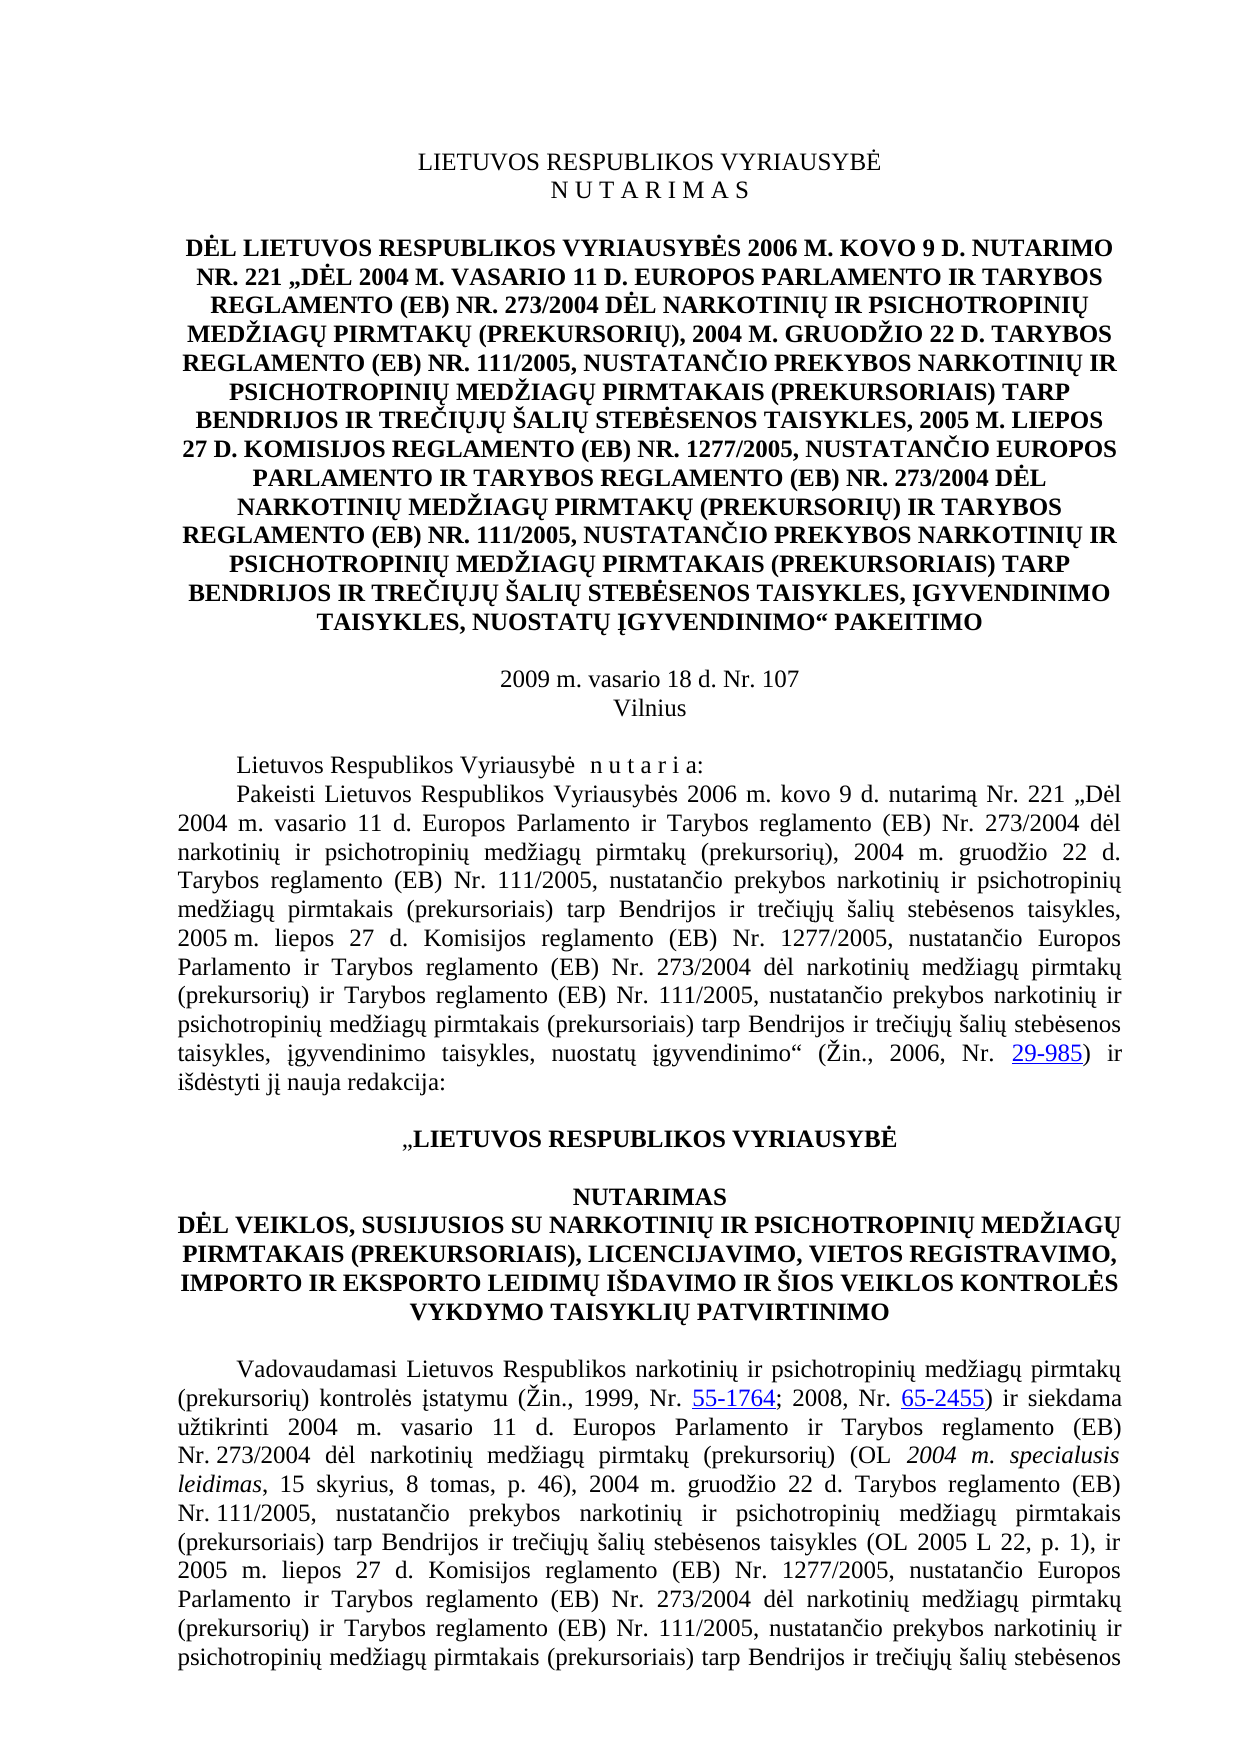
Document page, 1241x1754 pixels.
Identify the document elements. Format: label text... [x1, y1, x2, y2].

text NUTARIMAS [177, 1182, 1122, 1211]
text Vadovaudamasi Lietuvos Respublikos narkotinių ir psichotropinių medžiagų pirmtakų (prekursorių) kontrolės įstatymu (Žin., 1999, Nr. 55-1764; 2008, Nr. 65-2455) ir siekdama užtikrinti 2004 m. vasario 11 d. Europos Parlamento ir Tarybos reglamento (EB) Nr. 273/2004 dėl narkotinių medžiagų pirmtakų (prekursorių) (OL 2004 m. specialusis leidimas, 15 skyrius, 8 tomas, p. 46), 2004 m. gruodžio 22 d. Tarybos reglamento (EB) Nr. 111/2005, nustatančio prekybos narkotinių ir psichotropinių medžiagų pirmtakais (prekursoriais) tarp Bendrijos ir trečiųjų šalių stebėsenos taisykles (OL 2005 L 22, p. 1), ir 2005 m. liepos 27 d. Komisijos reglamento (EB) Nr. 1277/2005, nustatančio Europos Parlamento ir Tarybos reglamento (EB) Nr. 273/2004 dėl narkotinių medžiagų pirmtakų (prekursorių) ir Tarybos reglamento (EB) Nr. 111/2005, nustatančio prekybos narkotinių ir psichotropinių medžiagų pirmtakais (prekursoriais) tarp Bendrijos ir trečiųjų šalių stebėsenos [177, 1354, 1122, 1671]
text Lietuvos Respublikos Vyriausybė nutaria: [177, 751, 1122, 779]
text DĖL VEIKLOS, SUSIJUSIOS SU NARKOTINIŲ IR PSICHOTROPINIŲ MEDŽIAGŲ PIRMTAKAIS (PREKURSORIAIS), LICENCIJAVIMO, VIETOS REGISTRAVIMO, IMPORTO IR EKSPORTO LEIDIMŲ IŠDAVIMO IR ŠIOS VEIKLOS KONTROLĖS VYKDYMO TAISYKLIŲ PATVIRTINIMO [177, 1211, 1122, 1326]
text Pakeisti Lietuvos Respublikos Vyriausybės 2006 m. kovo 9 d. nutarimą Nr. 221 „Dėl 2004 m. vasario 11 d. Europos Parlamento ir Tarybos reglamento (EB) Nr. 273/2004 dėl narkotinių ir psichotropinių medžiagų pirmtakų (prekursorių), 2004 m. gruodžio 22 d. Tarybos reglamento (EB) Nr. 111/2005, nustatančio prekybos narkotinių ir psichotropinių medžiagų pirmtakais (prekursoriais) tarp Bendrijos ir trečiųjų šalių stebėsenos taisykles, 2005 m. liepos 27 d. Komisijos reglamento (EB) Nr. 1277/2005, nustatančio Europos Parlamento ir Tarybos reglamento (EB) Nr. 273/2004 dėl narkotinių medžiagų pirmtakų (prekursorių) ir Tarybos reglamento (EB) Nr. 111/2005, nustatančio prekybos narkotinių ir psichotropinių medžiagų pirmtakais (prekursoriais) tarp Bendrijos ir trečiųjų šalių stebėsenos taisykles, įgyvendinimo taisykles, nuostatų įgyvendinimo“ (Žin., 2006, Nr. 29-985) ir išdėstyti jį nauja redakcija: [177, 779, 1122, 1096]
text DĖL LIETUVOS RESPUBLIKOS VYRIAUSYBĖS 2006 M. KOVO 9 D. NUTARIMO NR. 221 „DĖL 2004 m. vasario 11 d. EUROPOS PARLAMENTO IR TARYBOS REGLAMENTO (EB) NR. 273/2004 DĖL NARKOTINIŲ IR PSICHOTROPINIŲ MEDŽIAGŲ PIRMTAKŲ (PREKURSORIŲ), 2004 m. gruodžio 22 d. TARYBOS REGLAMENTO (EB) NR. 111/2005, NUSTATANČIO PREKYBOS NARKOTINIŲ IR PSICHOTROPINIŲ MEDŽIAGŲ PIRMTAKAIS (PREKURSORIAIS) TARP BENDRIJOS IR TREČIŲJŲ ŠALIŲ STEBĖSENOS TAISYKLES, 2005 m. liepos 27 d. KOMISIJOS REGLAMENTO (EB) NR. 1277/2005, NUSTATANČIO EUROPOS PARLAMENTO IR TARYBOS REGLAMENTO (EB) NR. 273/2004 DĖL NARKOTINIŲ MEDŽIAGŲ PIRMTAKŲ (PREKURSORIŲ) IR TARYBOS REGLAMENTO (EB) NR. 111/2005, NUSTATANČIO PREKYBOS NARKOTINIŲ IR PSICHOTROPINIŲ MEDŽIAGŲ PIRMTAKAIS (PREKURSORIAIS) TARP BENDRIJOS IR TREČIŲJŲ ŠALIŲ STEBĖSENOS TAISYKLES, ĮGYVENDINIMO TAISYKLES, NUOSTATŲ ĮGYVENDINIMO“ PAKEITIMO [177, 233, 1122, 636]
text 2009 m. vasario 18 d. Nr. 107 [177, 664, 1122, 693]
text NUTARIMAS [177, 176, 1122, 204]
text Vilnius [177, 693, 1122, 722]
text Lietuvos Respublikos Vyriausybė [177, 147, 1122, 176]
text „LIETUVOS RESPUBLIKOS VYRIAUSYBĖ [177, 1124, 1122, 1153]
